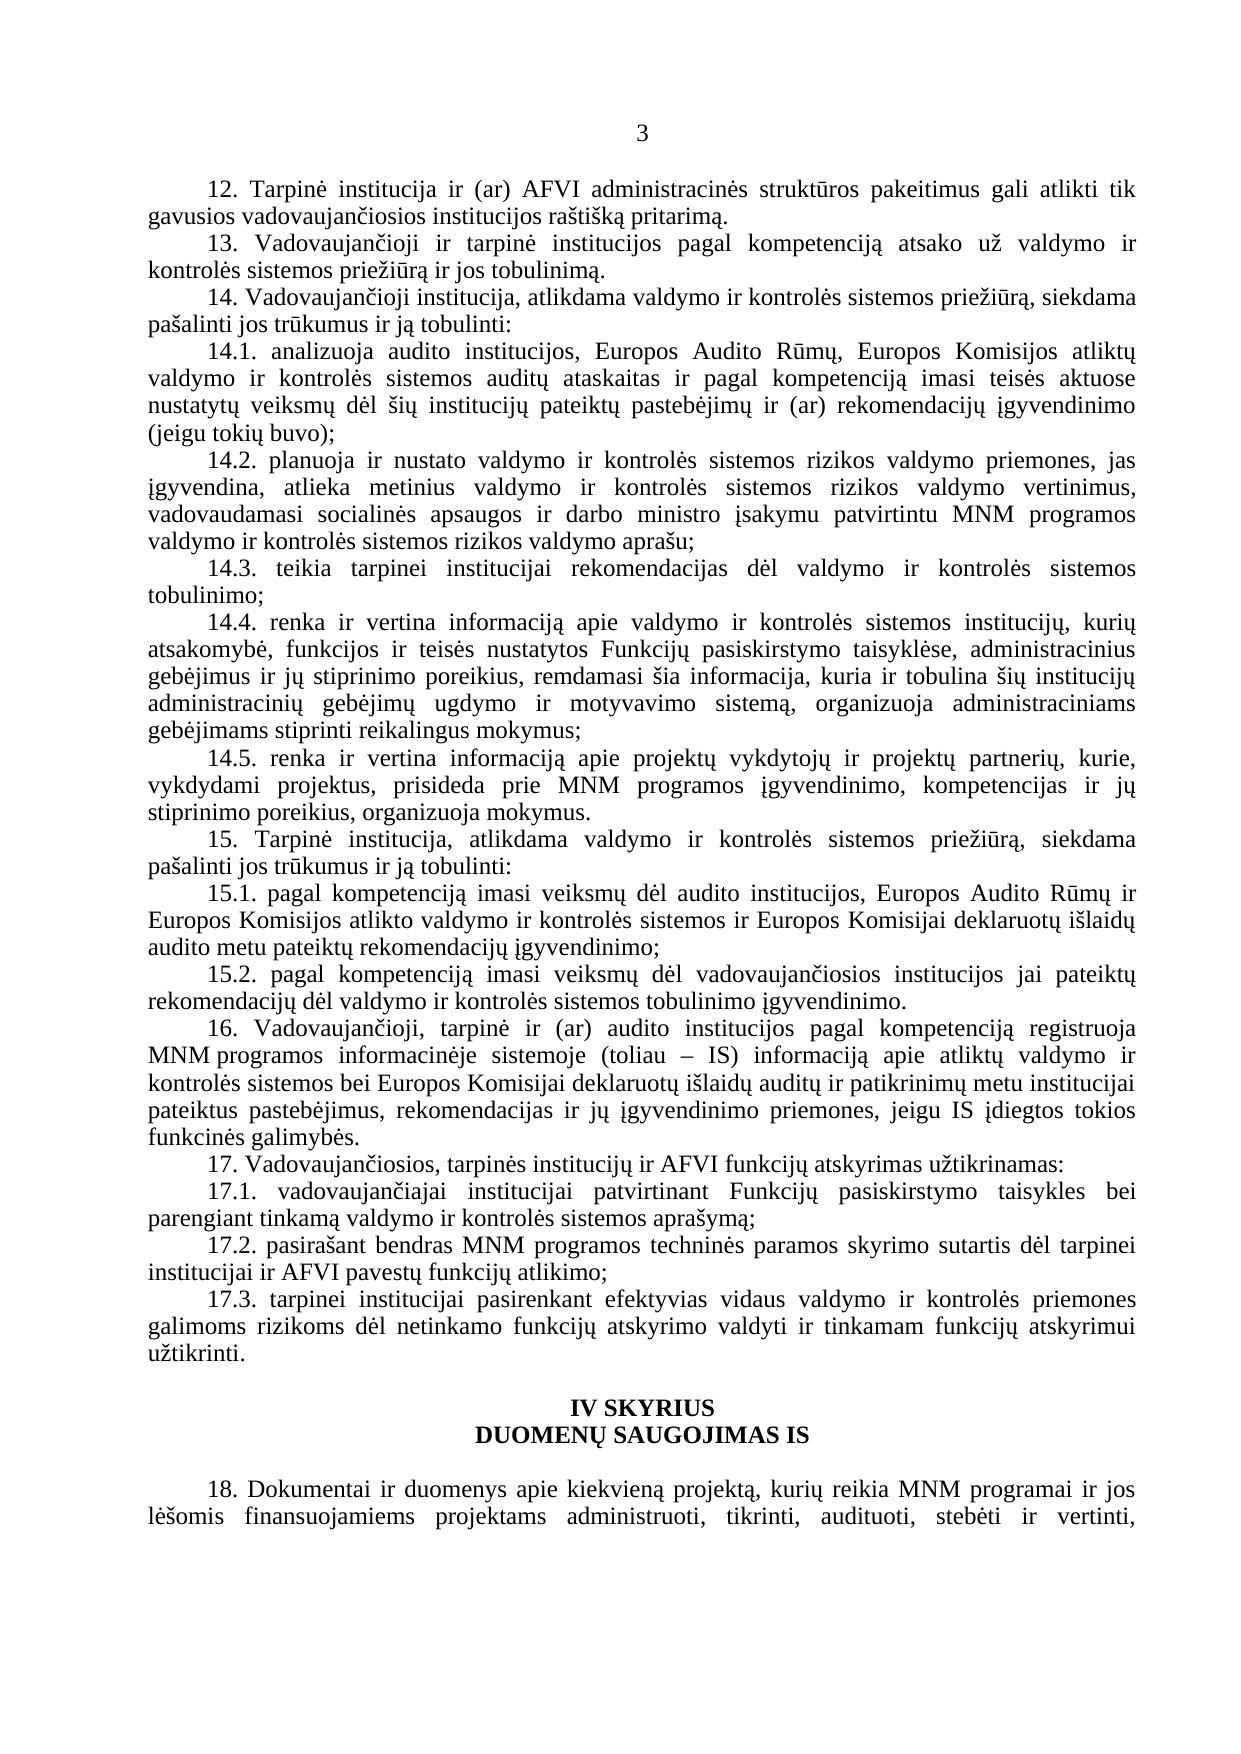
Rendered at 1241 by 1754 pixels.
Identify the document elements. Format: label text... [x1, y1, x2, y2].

text 12. Tarpinė institucija ir (ar) AFVI administracinės struktūros pakeitimus gali atlikti tik gavusios vadovaujančiosios institucijos raštišką pritarimą. [148, 176, 1137, 230]
text 17.3. tarpinei institucijai pasirenkant efektyvias vidaus valdymo ir kontrolės priemones galimoms rizikoms dėl netinkamo funkcijų atskyrimo valdyti ir tinkamam funkcijų atskyrimui užtikrinti. [148, 1286, 1137, 1367]
text 16. Vadovaujančioji, tarpinė ir (ar) audito institucijos pagal kompetenciją registruoja MNM programos informacinėje sistemoje (toliau – IS) informaciją apie atliktų valdymo ir kontrolės sistemos bei Europos Komisijai deklaruotų išlaidų auditų ir patikrinimų metu institucijai pateiktus pastebėjimus, rekomendacijas ir jų įgyvendinimo priemones, jeigu IS įdiegtos tokios funkcinės galimybės. [148, 1015, 1137, 1151]
text 15.1. pagal kompetenciją imasi veiksmų dėl audito institucijos, Europos Audito Rūmų ir Europos Komisijos atlikto valdymo ir kontrolės sistemos ir Europos Komisijai deklaruotų išlaidų audito metu pateiktų rekomendacijų įgyvendinimo; [148, 880, 1137, 961]
text 17.1. vadovaujančiajai institucijai patvirtinant Funkcijų pasiskirstymo taisykles bei parengiant tinkamą valdymo ir kontrolės sistemos aprašymą; [148, 1178, 1137, 1232]
text 17.2. pasirašant bendras MNM programos techninės paramos skyrimo sutartis dėl tarpinei institucijai ir AFVI pavestų funkcijų atlikimo; [148, 1232, 1137, 1286]
text 14.1. analizuoja audito institucijos, Europos Audito Rūmų, Europos Komisijos atliktų valdymo ir kontrolės sistemos auditų ataskaitas ir pagal kompetenciją imasi teisės aktuose nustatytų veiksmų dėl šių institucijų pateiktų pastebėjimų ir (ar) rekomendacijų įgyvendinimo (jeigu tokių buvo); [148, 338, 1137, 446]
text 14.2. planuoja ir nustato valdymo ir kontrolės sistemos rizikos valdymo priemones, jas įgyvendina, atlieka metinius valdymo ir kontrolės sistemos rizikos valdymo vertinimus, vadovaudamasi socialinės apsaugos ir darbo ministro įsakymu patvirtintu MNM programos valdymo ir kontrolės sistemos rizikos valdymo aprašu; [148, 446, 1137, 555]
text 14.5. renka ir vertina informaciją apie projektų vykdytojų ir projektų partnerių, kurie, vykdydami projektus, prisideda prie MNM programos įgyvendinimo, kompetencijas ir jų stiprinimo poreikius, organizuoja mokymus. [148, 744, 1137, 826]
text 18. Dokumentai ir duomenys apie kiekvieną projektą, kurių reikia MNM programai ir jos lėšomis finansuojamiems projektams administruoti, tikrinti, audituoti, stebėti ir vertinti, [148, 1476, 1137, 1530]
text 15.2. pagal kompetenciją imasi veiksmų dėl vadovaujančiosios institucijos jai pateiktų rekomendacijų dėl valdymo ir kontrolės sistemos tobulinimo įgyvendinimo. [148, 961, 1137, 1015]
text 13. Vadovaujančioji ir tarpinė institucijos pagal kompetenciją atsako už valdymo ir kontrolės sistemos priežiūrą ir jos tobulinimą. [148, 230, 1137, 284]
text 14. Vadovaujančioji institucija, atlikdama valdymo ir kontrolės sistemos priežiūrą, siekdama pašalinti jos trūkumus ir ją tobulinti: [148, 284, 1137, 338]
text 15. Tarpinė institucija, atlikdama valdymo ir kontrolės sistemos priežiūrą, siekdama pašalinti jos trūkumus ir ją tobulinti: [148, 826, 1137, 880]
text DUOMENŲ SAUGOJIMAS IS [148, 1421, 1137, 1448]
text 14.3. teikia tarpinei institucijai rekomendacijas dėl valdymo ir kontrolės sistemos tobulinimo; [148, 555, 1137, 609]
text IV SKYRIUS [148, 1394, 1137, 1421]
text 14.4. renka ir vertina informaciją apie valdymo ir kontrolės sistemos institucijų, kurių atsakomybė, funkcijos ir teisės nustatytos Funkcijų pasiskirstymo taisyklėse, administracinius gebėjimus ir jų stiprinimo poreikius, remdamasi šia informacija, kuria ir tobulina šių institucijų administracinių gebėjimų ugdymo ir motyvavimo sistemą, organizuoja administraciniams gebėjimams stiprinti reikalingus mokymus; [148, 609, 1137, 744]
text 17. Vadovaujančiosios, tarpinės institucijų ir AFVI funkcijų atskyrimas užtikrinamas: [148, 1151, 1137, 1178]
